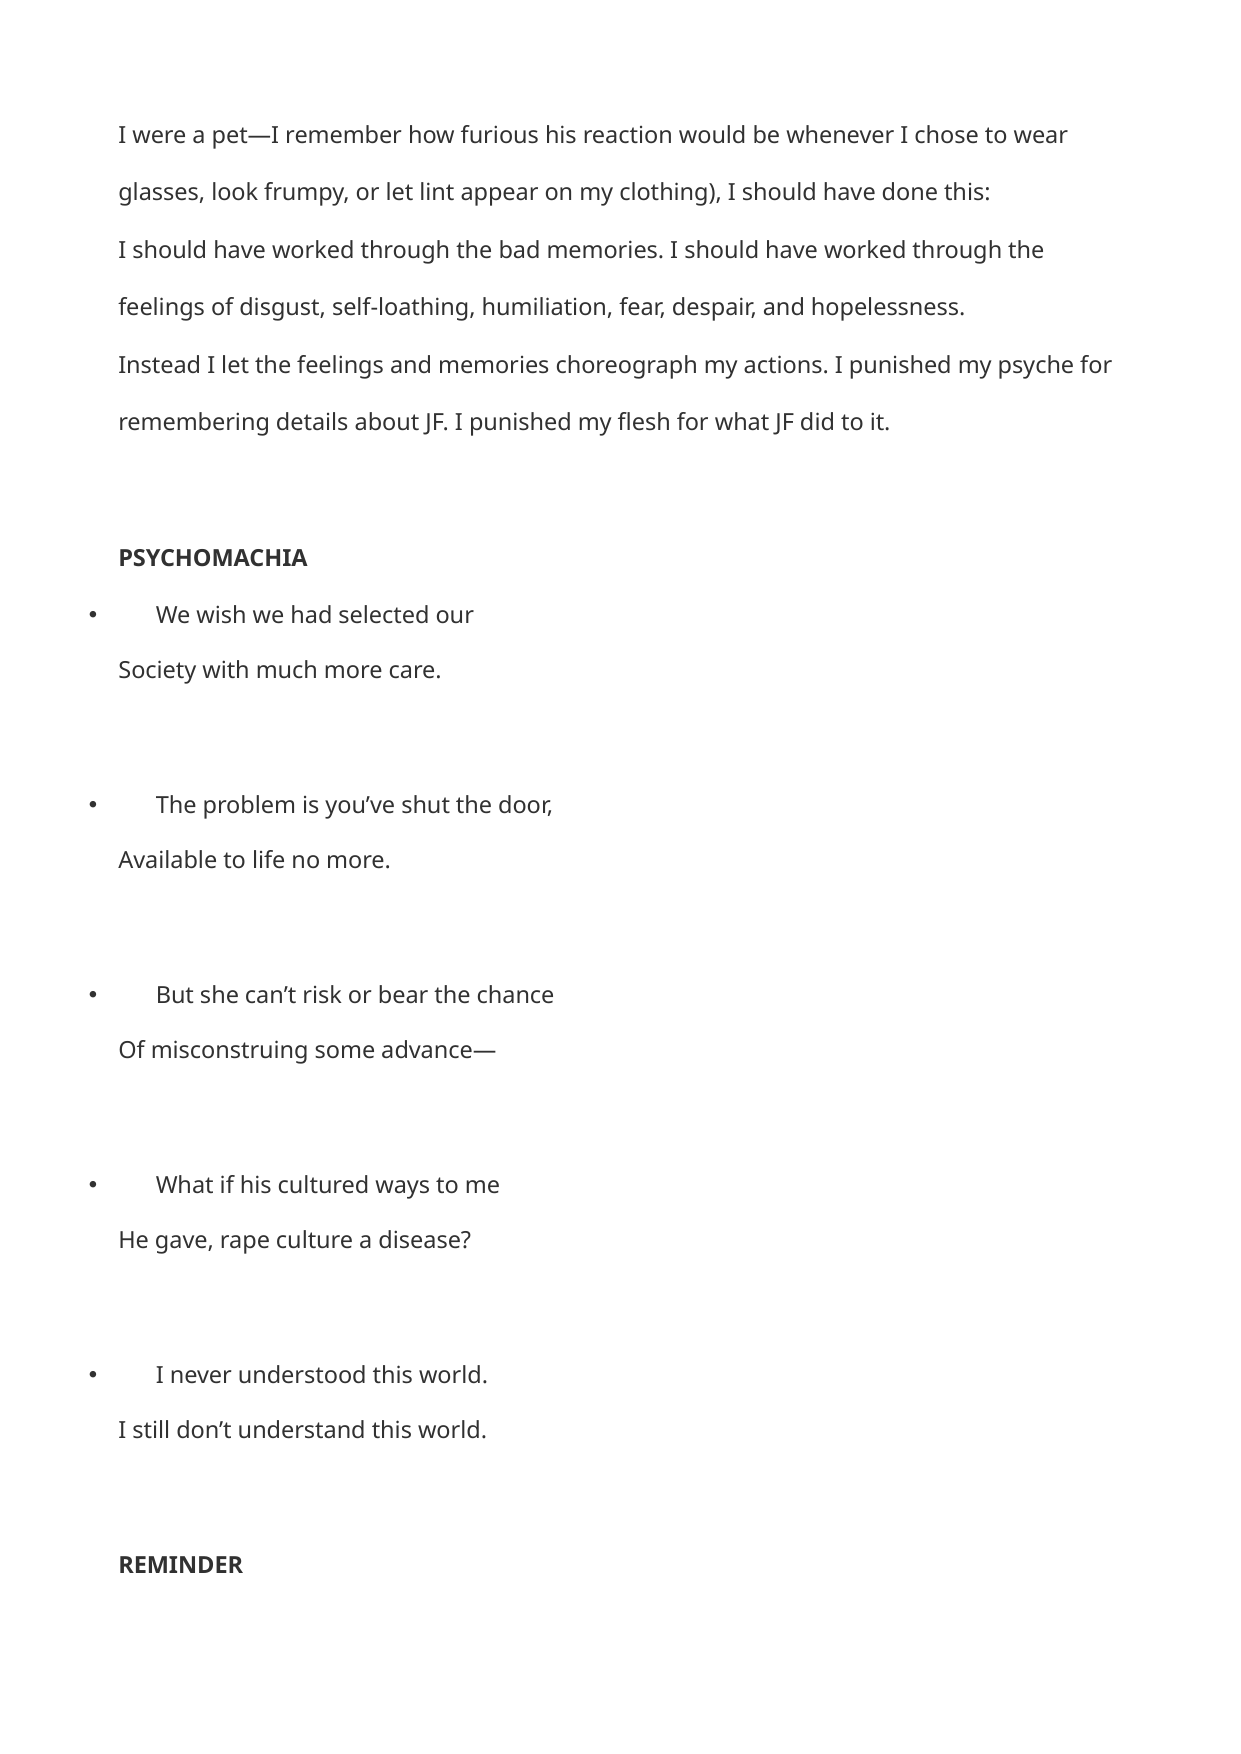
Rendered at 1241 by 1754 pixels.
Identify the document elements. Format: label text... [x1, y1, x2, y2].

text Society with much more care. [118, 653, 1122, 685]
list We wish we had selected our [118, 599, 1122, 631]
list What if his cultured ways to me [118, 1169, 1122, 1201]
text PSYCHOMACHIA [118, 541, 1122, 573]
text Instead I let the feelings and memories choreograph my actions. I punished my psyche for remembering details about JF. I punished my flesh for what JF did to it. [118, 348, 1122, 438]
text I were a pet—I remember how furious his reaction would be whenever I chose to wear glasses, look frumpy, or let lint appear on my clothing), I should have done this: [118, 118, 1122, 208]
text I still don’t understand this world. [118, 1413, 1122, 1445]
text He gave, rape culture a disease? [118, 1223, 1122, 1255]
list But she can’t risk or bear the chance [118, 979, 1122, 1011]
text Available to life no more. [118, 843, 1122, 875]
text Of misconstruing some advance— [118, 1033, 1122, 1065]
text REMINDER [118, 1549, 1122, 1581]
text I should have worked through the bad memories. I should have worked through the feelings of disgust, self-loathing, humiliation, fear, despair, and hopelessness. [118, 233, 1122, 323]
list I never understood this world. [118, 1359, 1122, 1391]
list The problem is you’ve shut the door, [118, 789, 1122, 821]
